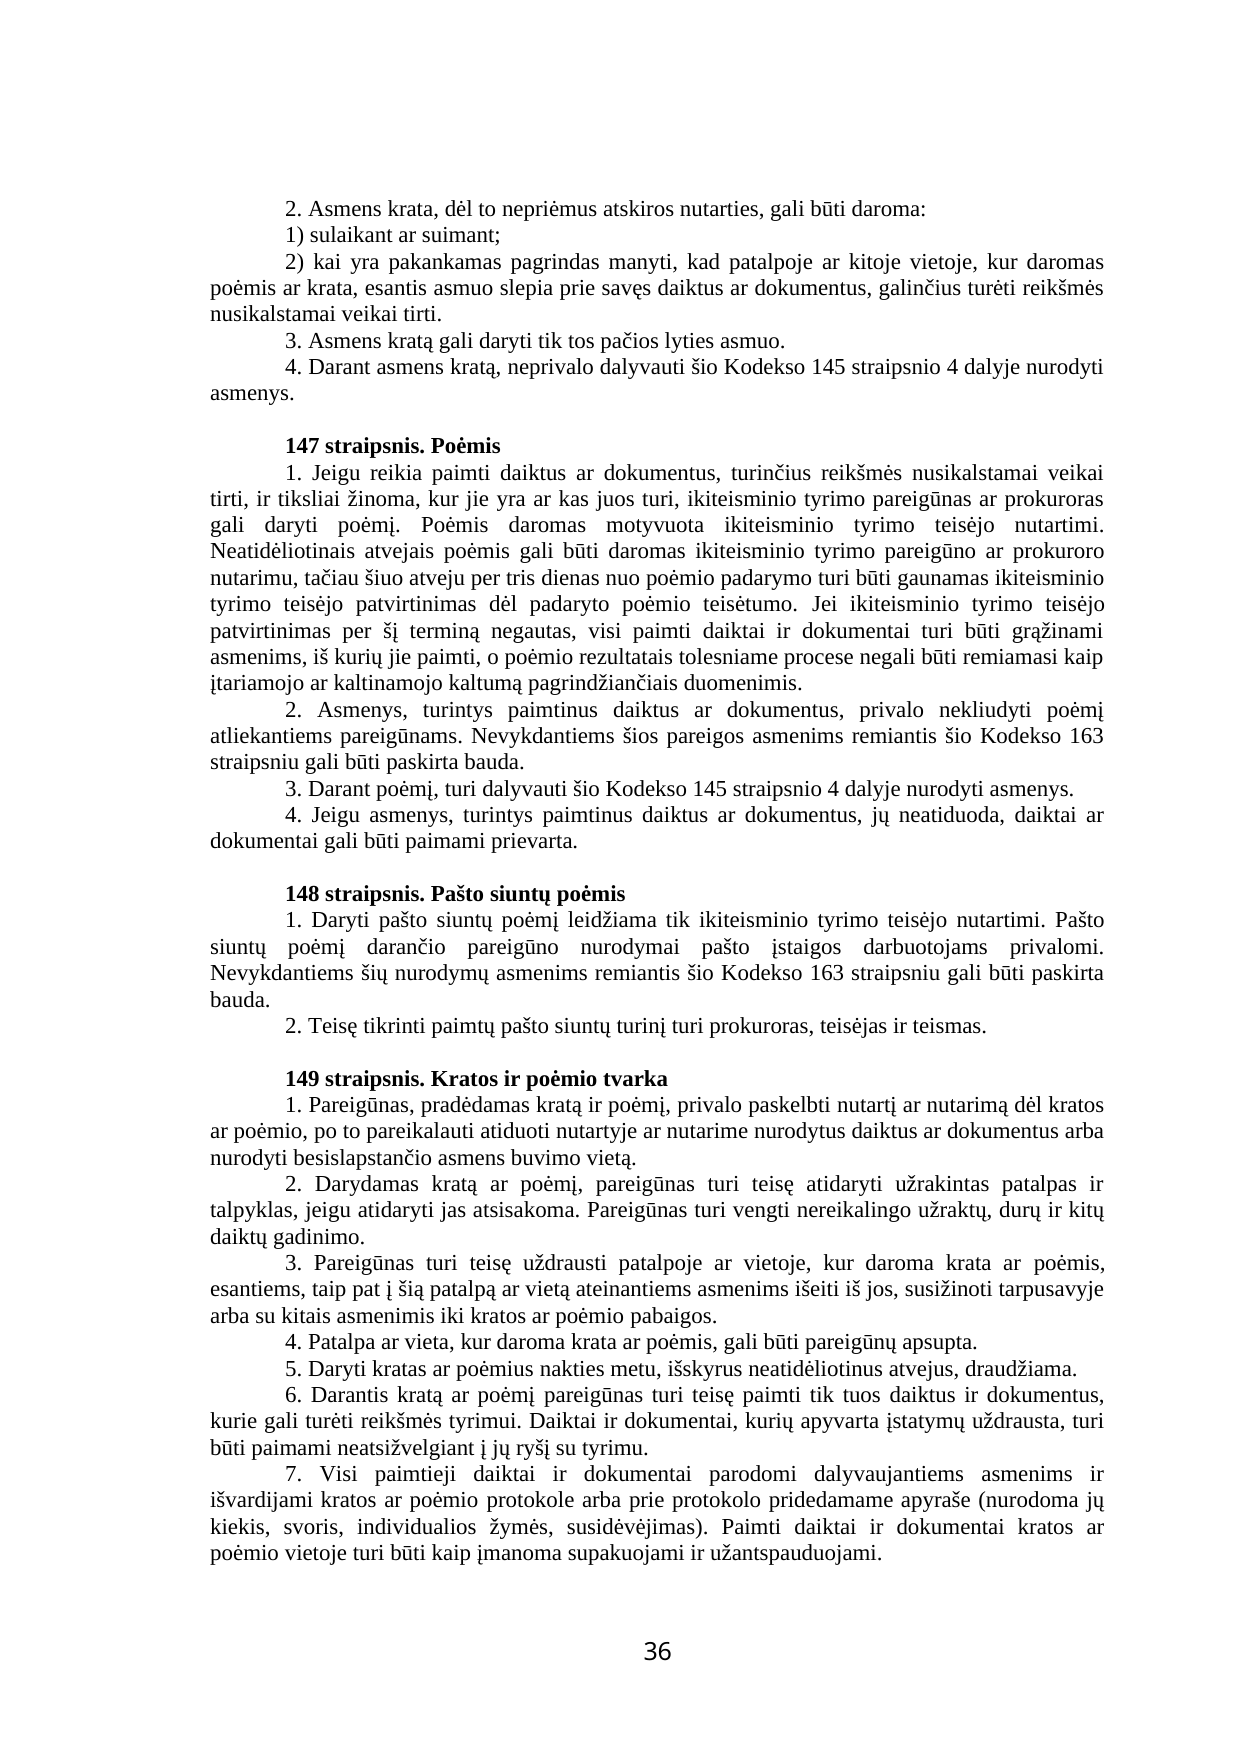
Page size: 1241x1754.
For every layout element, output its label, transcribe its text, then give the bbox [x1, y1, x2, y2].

text 2. Asmens krata, dėl to nepriėmus atskiros nutarties, gali būti daroma: [210, 195, 1106, 221]
text 4. Jeigu asmenys, turintys paimtinus daiktus ar dokumentus, jų neatiduoda, daiktai ar dokumentai gali būti paimami prievarta. [210, 801, 1106, 854]
text 7. Visi paimtieji daiktai ir dokumentai parodomi dalyvaujantiems asmenims ir išvardijami kratos ar poėmio protokole arba prie protokolo pridedamame apyraše (nurodoma jų kiekis, svoris, individualios žymės, susidėvėjimas). Paimti daiktai ir dokumentai kratos ar poėmio vietoje turi būti kaip įmanoma supakuojami ir užantspauduojami. [210, 1460, 1106, 1565]
text 6. Darantis kratą ar poėmį pareigūnas turi teisę paimti tik tuos daiktus ir dokumentus, kurie gali turėti reikšmės tyrimui. Daiktai ir dokumentai, kurių apyvarta įstatymų uždrausta, turi būti paimami neatsižvelgiant į jų ryšį su tyrimu. [210, 1381, 1106, 1460]
text 2. Asmenys, turintys paimtinus daiktus ar dokumentus, privalo nekliudyti poėmį atliekantiems pareigūnams. Nevykdantiems šios pareigos asmenims remiantis šio Kodekso 163 straipsniu gali būti paskirta bauda. [210, 696, 1106, 775]
text 148 straipsnis. Pašto siuntų poėmis [210, 880, 1106, 907]
text 3. Asmens kratą gali daryti tik tos pačios lyties asmuo. [210, 327, 1106, 353]
text 4. Patalpa ar vieta, kur daroma krata ar poėmis, gali būti pareigūnų apsupta. [210, 1328, 1106, 1354]
text 4. Darant asmens kratą, neprivalo dalyvauti šio Kodekso 145 straipsnio 4 dalyje nurodyti asmenys. [210, 353, 1106, 406]
text 3. Pareigūnas turi teisę uždrausti patalpoje ar vietoje, kur daroma krata ar poėmis, esantiems, taip pat į šią patalpą ar vietą ateinantiems asmenims išeiti iš jos, susižinoti tarpusavyje arba su kitais asmenimis iki kratos ar poėmio pabaigos. [210, 1249, 1106, 1328]
text 2. Teisę tikrinti paimtų pašto siuntų turinį turi prokuroras, teisėjas ir teismas. [210, 1012, 1106, 1038]
text 2. Darydamas kratą ar poėmį, pareigūnas turi teisę atidaryti užrakintas patalpas ir talpyklas, jeigu atidaryti jas atsisakoma. Pareigūnas turi vengti nereikalingo užraktų, durų ir kitų daiktų gadinimo. [210, 1170, 1106, 1249]
text 1) sulaikant ar suimant; [210, 221, 1106, 248]
text 1. Pareigūnas, pradėdamas kratą ir poėmį, privalo paskelbti nutartį ar nutarimą dėl kratos ar poėmio, po to pareikalauti atiduoti nutartyje ar nutarime nurodytus daiktus ar dokumentus arba nurodyti besislapstančio asmens buvimo vietą. [210, 1091, 1106, 1170]
text 1. Daryti pašto siuntų poėmį leidžiama tik ikiteisminio tyrimo teisėjo nutartimi. Pašto siuntų poėmį darančio pareigūno nurodymai pašto įstaigos darbuotojams privalomi. Nevykdantiems šių nurodymų asmenims remiantis šio Kodekso 163 straipsniu gali būti paskirta bauda. [210, 907, 1106, 1012]
text 149 straipsnis. Kratos ir poėmio tvarka [210, 1065, 1106, 1091]
text 1. Jeigu reikia paimti daiktus ar dokumentus, turinčius reikšmės nusikalstamai veikai tirti, ir tiksliai žinoma, kur jie yra ar kas juos turi, ikiteisminio tyrimo pareigūnas ar prokuroras gali daryti poėmį. Poėmis daromas motyvuota ikiteisminio tyrimo teisėjo nutartimi. Neatidėliotinais atvejais poėmis gali būti daromas ikiteisminio tyrimo pareigūno ar prokuroro nutarimu, tačiau šiuo atveju per tris dienas nuo poėmio padarymo turi būti gaunamas ikiteisminio tyrimo teisėjo patvirtinimas dėl padaryto poėmio teisėtumo. Jei ikiteisminio tyrimo teisėjo patvirtinimas per šį terminą negautas, visi paimti daiktai ir dokumentai turi būti grąžinami asmenims, iš kurių jie paimti, o poėmio rezultatais tolesniame procese negali būti remiamasi kaip įtariamojo ar kaltinamojo kaltumą pagrindžiančiais duomenimis. [210, 458, 1106, 696]
text 5. Daryti kratas ar poėmius nakties metu, išskyrus neatidėliotinus atvejus, draudžiama. [210, 1354, 1106, 1381]
text 2) kai yra pakankamas pagrindas manyti, kad patalpoje ar kitoje vietoje, kur daromas poėmis ar krata, esantis asmuo slepia prie savęs daiktus ar dokumentus, galinčius turėti reikšmės nusikalstamai veikai tirti. [210, 248, 1106, 327]
text 147 straipsnis. Poėmis [210, 432, 1106, 458]
text 3. Darant poėmį, turi dalyvauti šio Kodekso 145 straipsnio 4 dalyje nurodyti asmenys. [210, 775, 1106, 801]
